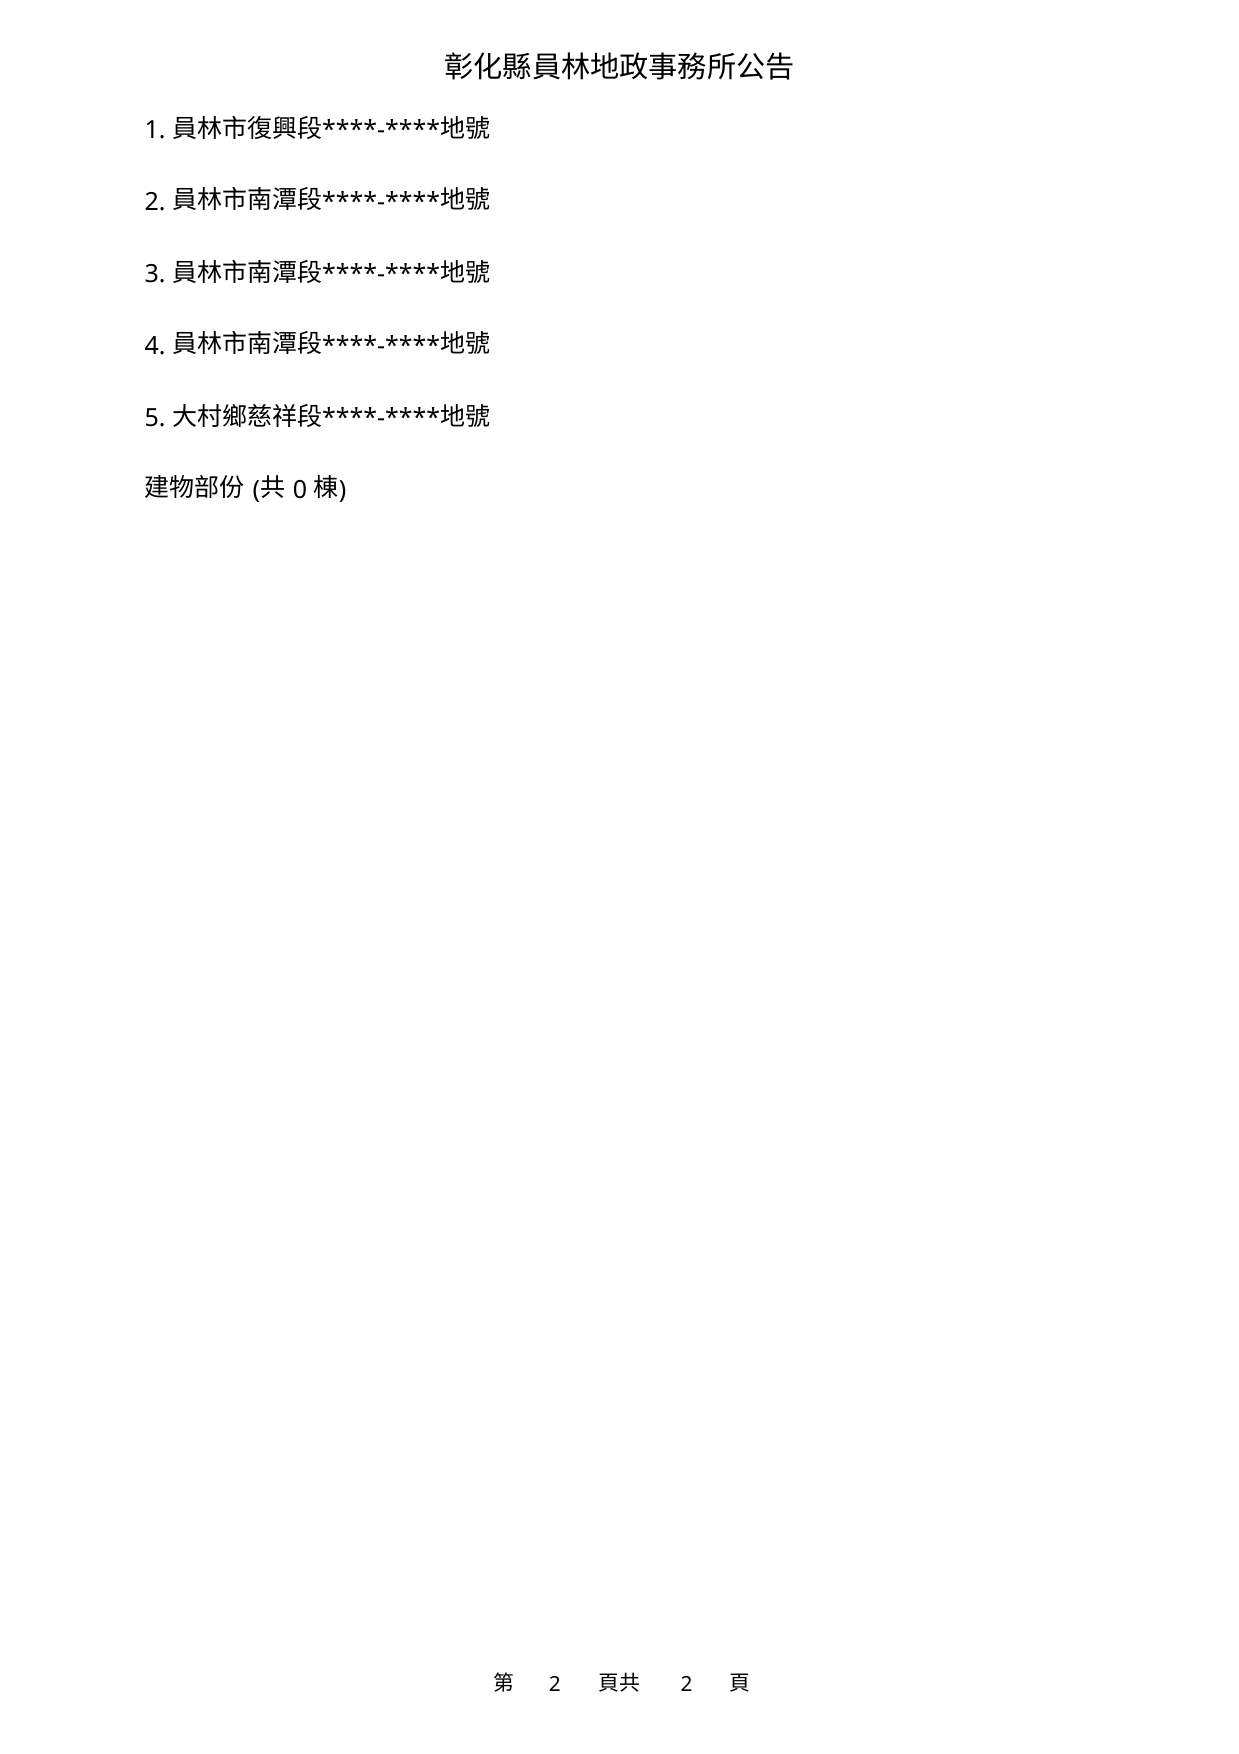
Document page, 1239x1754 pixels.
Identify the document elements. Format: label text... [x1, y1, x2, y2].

table_cell [1177, 239, 1239, 310]
table_cell 頁共 [585, 1663, 653, 1704]
table_cell [0, 454, 62, 526]
table_cell 2. 員林市南潭段****-****地號 [62, 166, 1177, 238]
table_cell 彰化縣員林地政事務所公告 [62, 41, 1177, 94]
table_cell 1. 員林市復興段****-****地號 [62, 95, 1177, 166]
table_header [760, 0, 1177, 41]
table_cell [1177, 95, 1239, 166]
table_header [524, 0, 585, 41]
table_header [0, 0, 62, 41]
table_cell [1177, 166, 1239, 238]
table_cell [585, 526, 653, 1663]
table_cell [0, 41, 62, 94]
table_cell [760, 1663, 1177, 1704]
table_cell [0, 166, 62, 238]
table_cell [0, 526, 62, 1663]
table_cell [0, 383, 62, 454]
table_cell [1177, 41, 1239, 94]
table_cell [0, 95, 62, 166]
table_cell [760, 526, 1177, 1663]
table_cell 2 [524, 1663, 585, 1704]
table_cell [720, 526, 760, 1663]
table_cell [62, 526, 483, 1663]
table_cell [483, 526, 523, 1663]
table_cell [1177, 526, 1239, 1663]
table_cell 頁 [720, 1663, 760, 1704]
table_cell 5. 大村鄉慈祥段****-****地號 [62, 383, 1177, 454]
table_cell [653, 526, 719, 1663]
table_cell [1177, 310, 1239, 382]
table_header [1177, 0, 1239, 41]
table_cell [0, 1663, 62, 1704]
table_cell 4. 員林市南潭段****-****地號 [62, 310, 1177, 382]
table_cell [1177, 1663, 1239, 1704]
table_header [483, 0, 523, 41]
table_cell [62, 1663, 483, 1704]
table_cell [0, 239, 62, 310]
table_header [585, 0, 653, 41]
table_cell 建物部份 (共 0 棟) [62, 454, 1177, 526]
table_cell [0, 310, 62, 382]
table_cell 第 [483, 1663, 523, 1704]
table_cell 3. 員林市南潭段****-****地號 [62, 239, 1177, 310]
table_cell 2 [653, 1663, 719, 1704]
table_cell [1177, 454, 1239, 526]
table_header [62, 0, 483, 41]
table_header [720, 0, 760, 41]
table_header [653, 0, 719, 41]
table_cell [524, 526, 585, 1663]
table_cell [1177, 383, 1239, 454]
